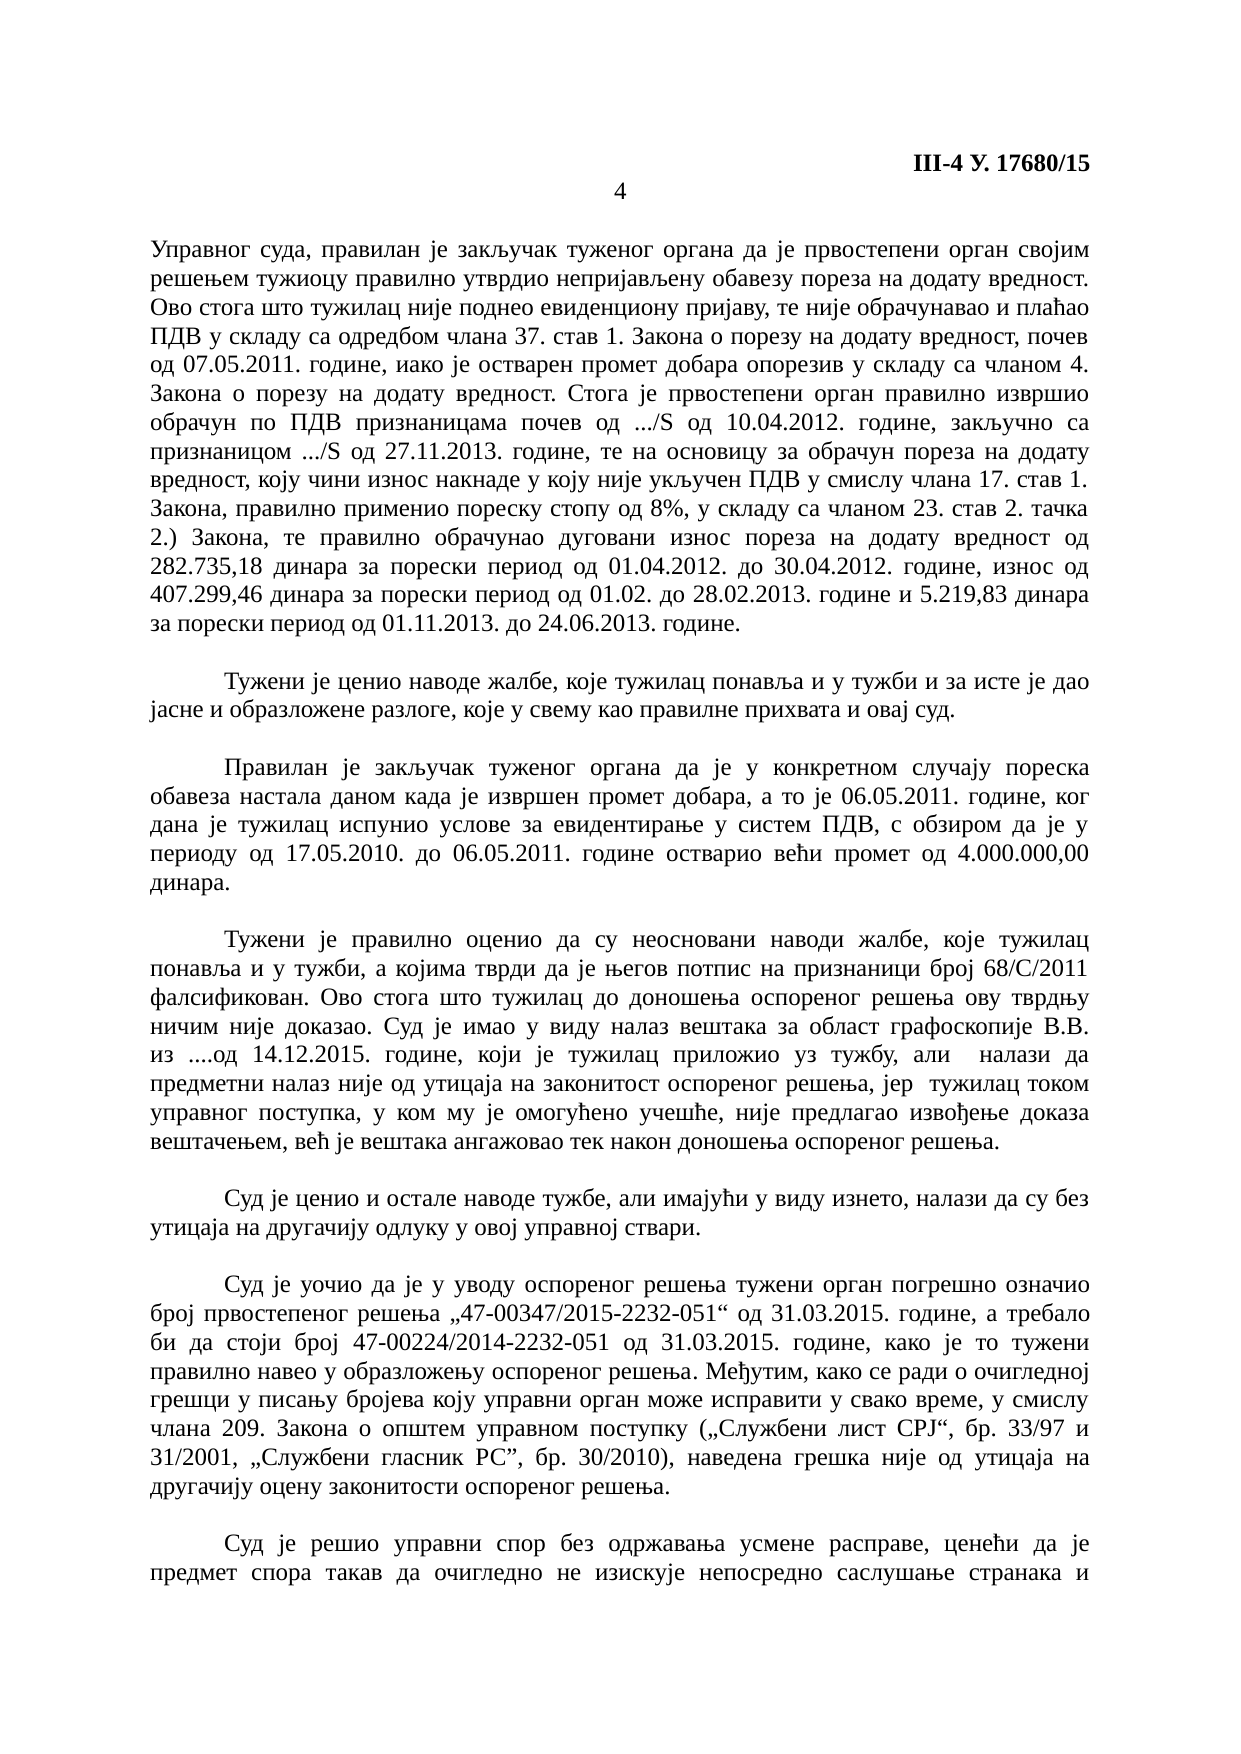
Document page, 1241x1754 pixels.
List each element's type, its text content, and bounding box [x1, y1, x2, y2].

text Суд је решио управни спор без одржавања усмене расправе, ценећи да је предмет спора такав да очигледно не изискује непосредно саслушање странака и [150, 1528, 1090, 1586]
text Суд је ценио и остале наводе тужбе, али имајући у виду изнето, налази да су без утицаја на другачију одлуку у овој управној ствари. [150, 1183, 1090, 1241]
text Суд је уочио да је у уводу оспореног решења тужени орган погрешно означио број првостепеног решења „47-00347/2015-2232-051“ од 31.03.2015. године, а требало би да стоји број 47-00224/2014-2232-051 од 31.03.2015. године, како је то тужени правилно навео у образложењу оспореног решења. Међутим, како се ради о очигледној грешци у писању бројева коју управни орган може исправити у свако време, у смислу члана 209. Закона о општем управном поступку („Службени лист СРЈ“, бр. 33/97 и 31/2001, „Службени гласник РС”, бр. 30/2010), наведена грешка није од утицаја на другачију оцену законитости оспореног решења. [150, 1269, 1090, 1499]
text Правилан је закључак туженог органа да је у конкретном случају пореска обавеза настала даном када је извршен промет добара, а то је 06.05.2011. године, ког дана је тужилац испунио услове за евидентирање у систем ПДВ, с обзиром да је у периоду од 17.05.2010. до 06.05.2011. године остварио већи промет од 4.000.000,00 динара. [150, 752, 1090, 896]
text Тужени је ценио наводе жалбе, које тужилац понавља и у тужби и за исте је дао јасне и образложене разлоге, које у свему као правилне прихвата и овај суд. [150, 666, 1090, 723]
text Тужени је правилно оценио да су неосновани наводи жалбе, које тужилац понавља и у тужби, а којима тврди да је његов потпис на признаници број 68/С/2011 фалсификован. Ово стога што тужилац до доношења оспореног решења ову тврдњу ничим није доказао. Суд је имао у виду налаз вештака за област графоскопије В.В. из ....од 14.12.2015. године, који је тужилац приложио уз тужбу, али налази да предметни налаз није од утицаја на законитост оспореног решења, јер тужилац током управног поступка, у ком му је омогућено учешће, није предлагао извођење доказа вештачењем, већ је вештака ангажовао тек након доношења оспореног решења. [150, 924, 1090, 1154]
text Управног суда, правилан је закључак туженог органа да је првостепени орган својим решењем тужиоцу правилно утврдио непријављену обавезу пореза на додату вредност. Ово стога што тужилац није поднео евиденциону пријаву, те није обрачунавао и плаћао ПДВ у складу са одредбом члана 37. став 1. Закона о порезу на додату вредност, почев од 07.05.2011. године, иако је остварен промет добара опорезив у складу са чланом 4. Закона о порезу на додату вредност. Стога је првостепени орган правилно извршио обрачун по ПДВ признаницама почев од .../S од 10.04.2012. године, закључно са признаницом .../S од 27.11.2013. године, те на основицу за обрачун пореза на додату вредност, коју чини износ накнаде у коју није укључен ПДВ у смислу члана 17. став 1. Закона, правилно применио пореску стопу од 8%, у складу са чланом 23. став 2. тачка 2.) Закона, те правилно обрачунао дуговани износ пореза на додату вредност од 282.735,18 динара за порески период од 01.04.2012. до 30.04.2012. године, износ од 407.299,46 динара за порески период од 01.02. до 28.02.2013. године и 5.219,83 динара за порески период од 01.11.2013. до 24.06.2013. године. [150, 234, 1090, 637]
